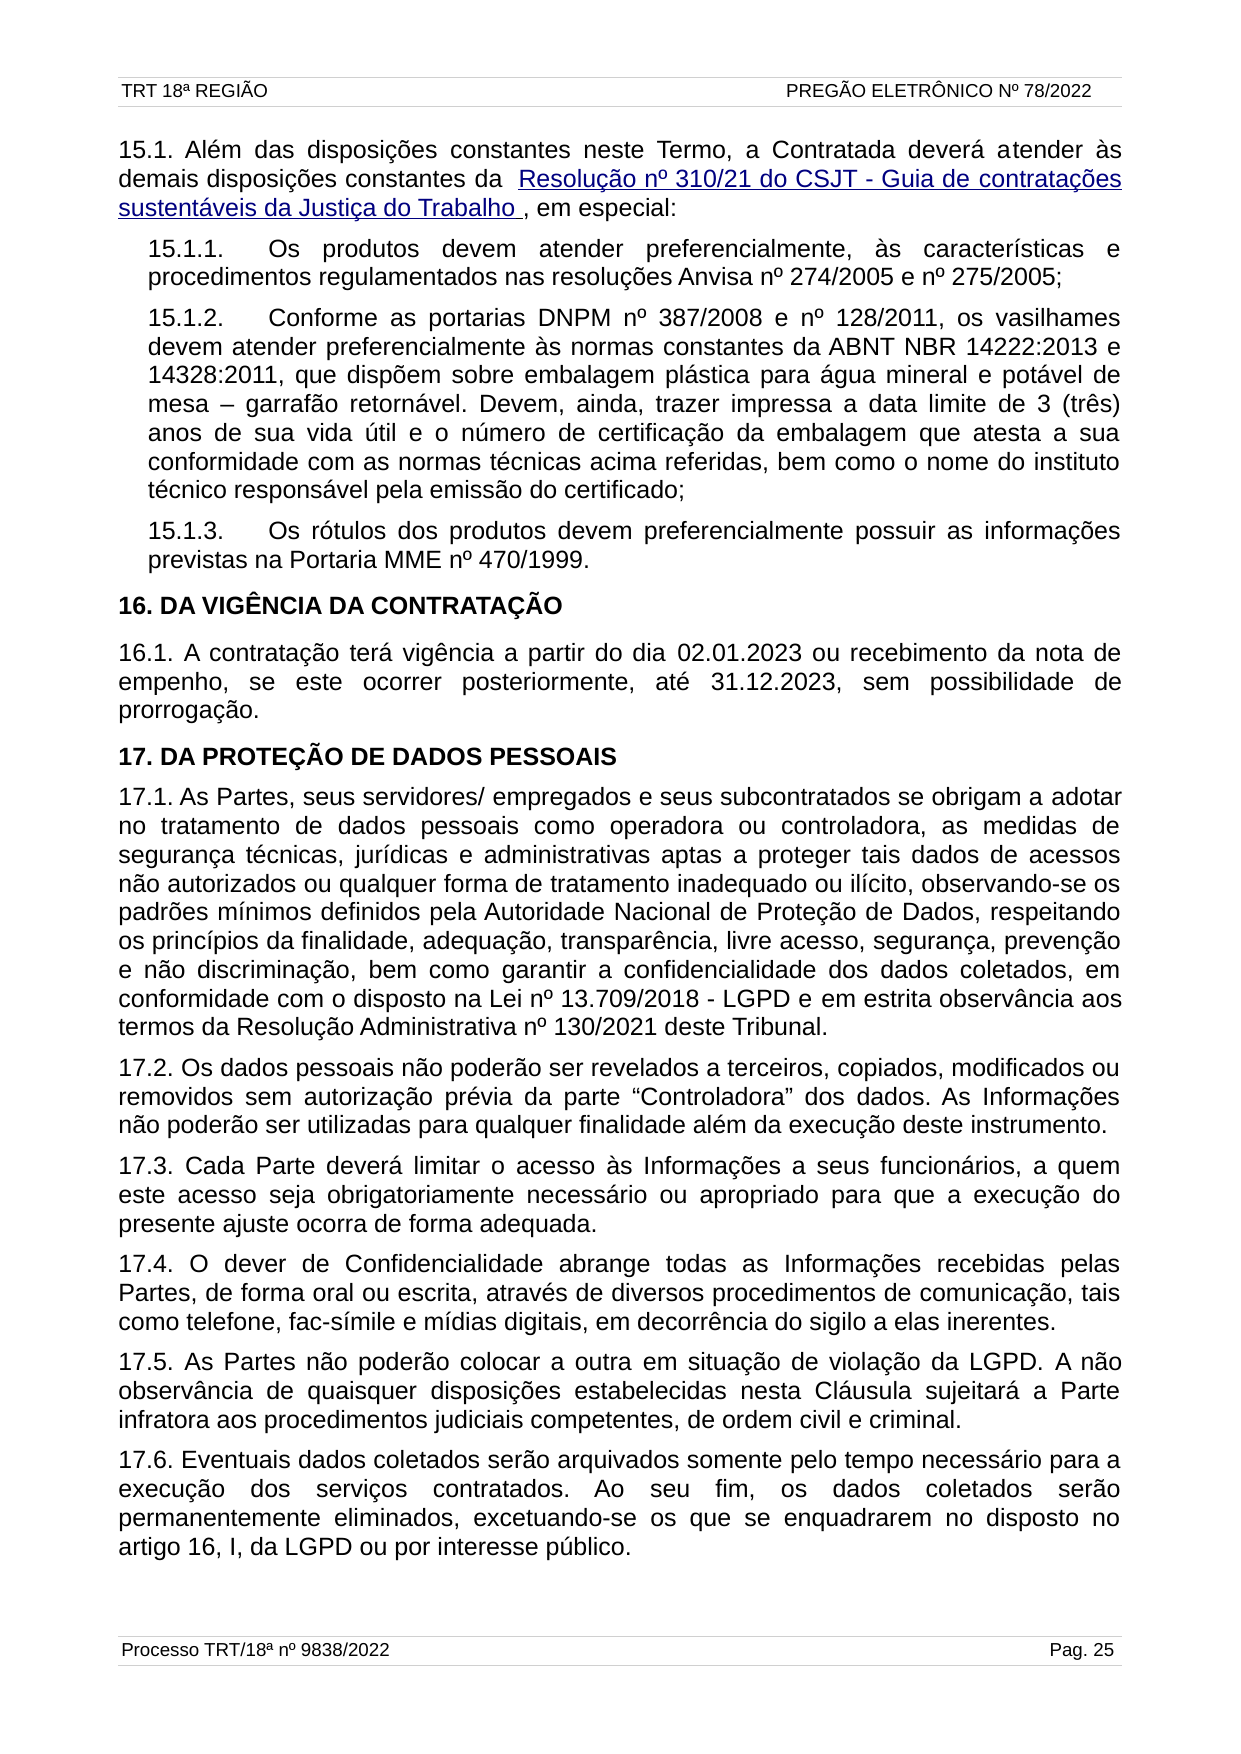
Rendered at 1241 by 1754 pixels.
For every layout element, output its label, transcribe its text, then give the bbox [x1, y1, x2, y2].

list Os rótulos dos produtos devem preferencialmente possuir as informações previstas na Portaria MME nº 470/1999. [148, 516, 1122, 574]
text 17.3. Cada Parte deverá limitar o acesso às Informações a seus funcionários, a quem este acesso seja obrigatoriamente necessário ou apropriado para que a execução do presente ajuste ocorra de forma adequada. [118, 1151, 1122, 1237]
text 17.1. As Partes, seus servidores/ empregados e seus subcontratados se obrigam a adotar no tratamento de dados pessoais como operadora ou controladora, as medidas de segurança técnicas, jurídicas e administrativas aptas a proteger tais dados de acessos não autorizados ou qualquer forma de tratamento inadequado ou ilícito, observando-se os padrões mínimos definidos pela Autoridade Nacional de Proteção de Dados, respeitando os princípios da finalidade, adequação, transparência, livre acesso, segurança, prevenção e não discriminação, bem como garantir a confidencialidade dos dados coletados, em conformidade com o disposto na Lei nº 13.709/2018 - LGPD e em estrita observância aos termos da Resolução Administrativa nº 130/2021 deste Tribunal. [118, 782, 1122, 1041]
text 17.4. O dever de Confidencialidade abrange todas as Informações recebidas pelas Partes, de forma oral ou escrita, através de diversos procedimentos de comunicação, tais como telefone, fac-símile e mídias digitais, em decorrência do sigilo a elas inerentes. [118, 1249, 1122, 1336]
list Os produtos devem atender preferencialmente, às características e procedimentos regulamentados nas resoluções Anvisa nº 274/2005 e nº 275/2005; [148, 234, 1122, 291]
text 15.1. Além das disposições constantes neste Termo, a Contratada deverá atender às demais disposições constantes da Resolução nº 310/21 do CSJT - Guia de contratações sustentáveis da Justiça do Trabalho , em especial: [118, 136, 1122, 222]
text 17.6. Eventuais dados coletados serão arquivados somente pelo tempo necessário para a execução dos serviços contratados. Ao seu fim, os dados coletados serão permanentemente eliminados, excetuando-se os que se enquadrarem no disposto no artigo 16, I, da LGPD ou por interesse público. [118, 1446, 1122, 1561]
text 17. DA PROTEÇÃO DE DADOS PESSOAIS [118, 742, 1122, 771]
list Conforme as portarias DNPM nº 387/2008 e nº 128/2011, os vasilhames devem atender preferencialmente às normas constantes da ABNT NBR 14222:2013 e 14328:2011, que dispõem sobre embalagem plástica para água mineral e potável de mesa – garrafão retornável. Devem, ainda, trazer impressa a data limite de 3 (três) anos de sua vida útil e o número de certificação da embalagem que atesta a sua conformidade com as normas técnicas acima referidas, bem como o nome do instituto técnico responsável pela emissão do certificado; [148, 303, 1122, 504]
text 16. DA VIGÊNCIA DA CONTRATAÇÃO [118, 591, 1122, 620]
text 16.1. A contratação terá vigência a partir do dia 02.01.2023 ou recebimento da nota de empenho, se este ocorrer posteriormente, até 31.12.2023, sem possibilidade de prorrogação. [118, 638, 1122, 724]
text 17.5. As Partes não poderão colocar a outra em situação de violação da LGPD. A não observância de quaisquer disposições estabelecidas nesta Cláusula sujeitará a Parte infratora aos procedimentos judiciais competentes, de ordem civil e criminal. [118, 1347, 1122, 1434]
text 17.2. Os dados pessoais não poderão ser revelados a terceiros, copiados, modificados ou removidos sem autorização prévia da parte “Controladora” dos dados. As Informações não poderão ser utilizadas para qualquer finalidade além da execução deste instrumento. [118, 1053, 1122, 1139]
